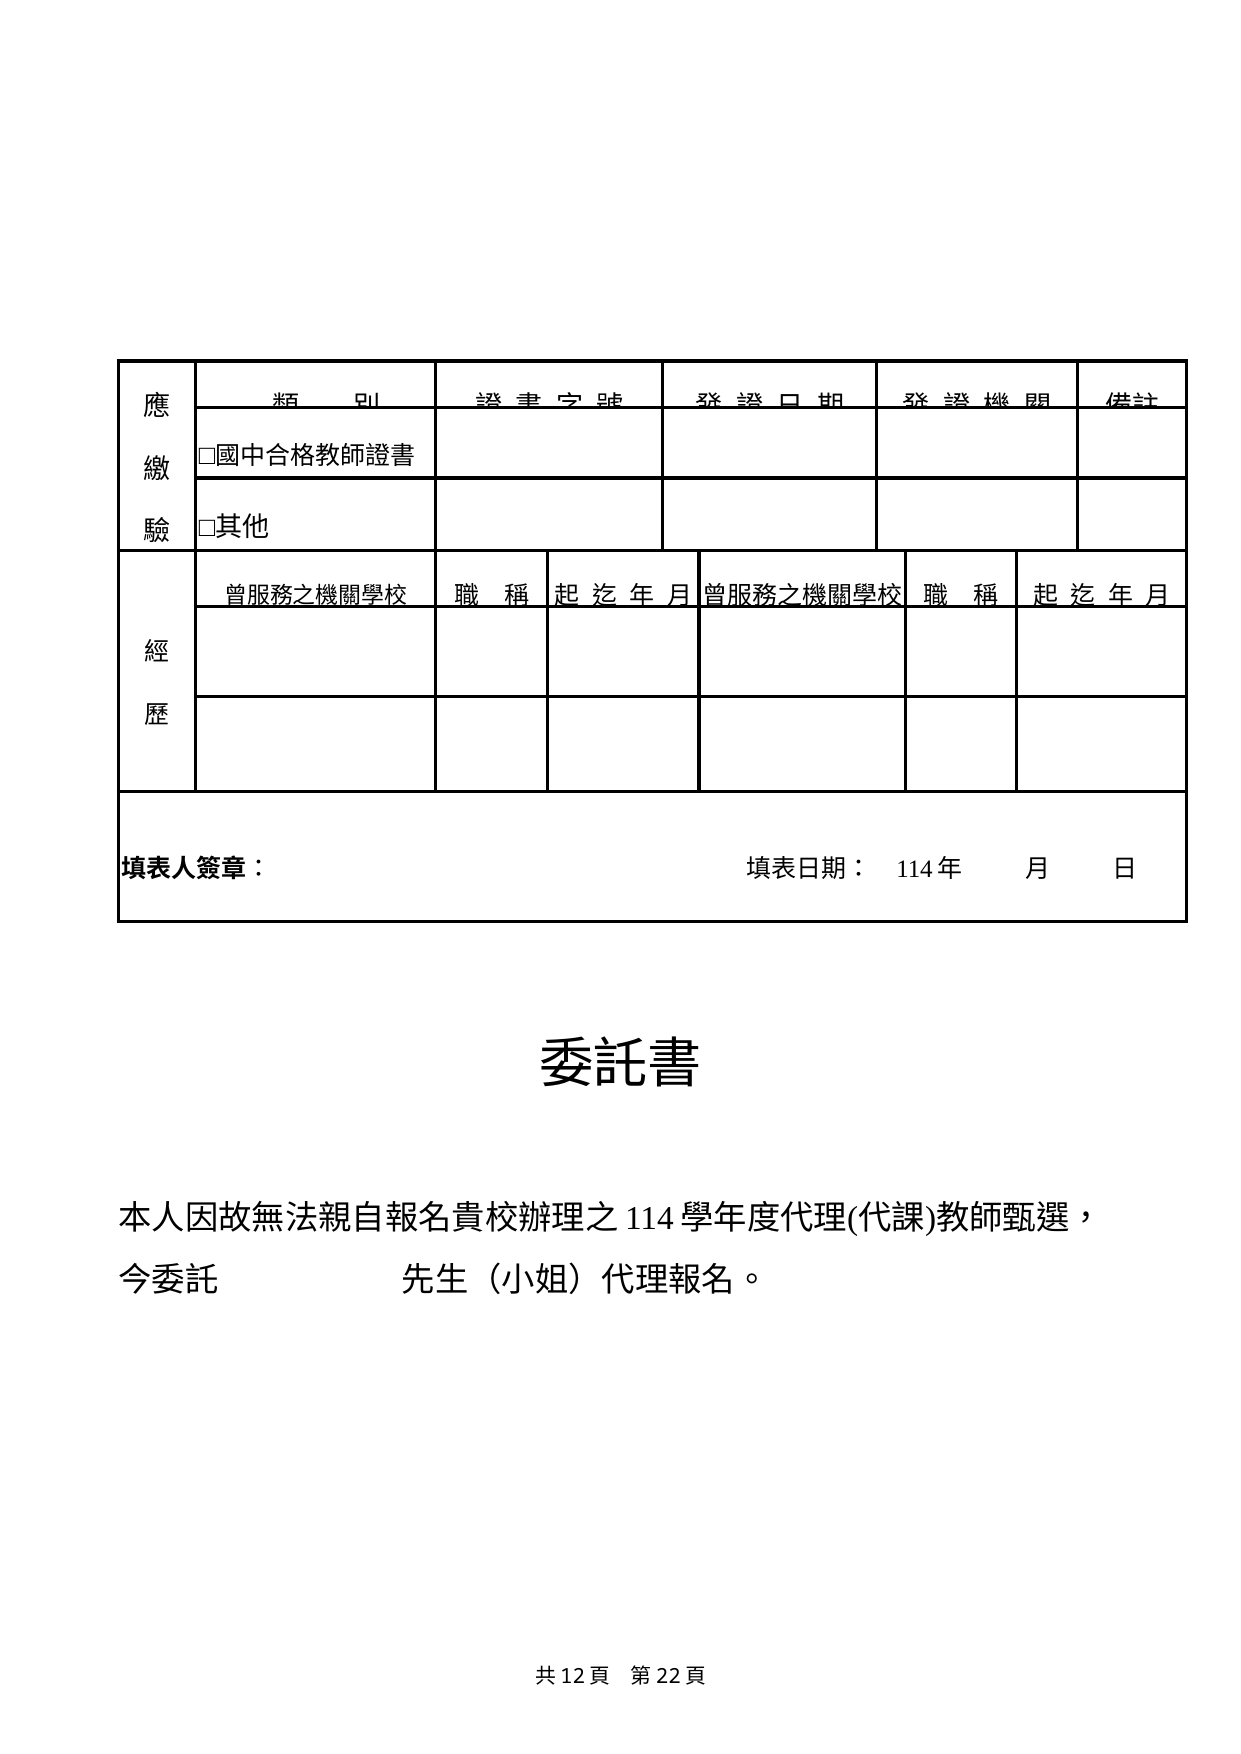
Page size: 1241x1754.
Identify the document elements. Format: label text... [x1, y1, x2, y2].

table_cell [878, 480, 1076, 548]
table_cell 曾服務之機關學校 [197, 552, 434, 605]
table_cell 類 別 [197, 363, 434, 406]
table_cell [1079, 409, 1185, 476]
table_cell [907, 608, 1015, 695]
table_cell [907, 698, 1015, 790]
table_cell [437, 409, 624, 476]
table_cell [878, 409, 1076, 476]
table_cell 證 書 字 號 [437, 363, 661, 406]
table_cell [437, 608, 546, 695]
table_cell [197, 698, 434, 790]
table_cell [1018, 608, 1185, 695]
table_cell 職 稱 [907, 552, 1015, 605]
table_cell 填表人簽章： 填表日期： 114年 月 日 [120, 793, 1185, 920]
text 今委託 先生（小姐）代理報名。 [118, 1236, 1122, 1298]
text 委託書 [118, 986, 1122, 1111]
table_cell 經 歷 [120, 552, 194, 790]
table_cell 發 證 機 關 [878, 363, 1076, 406]
table_cell [146, 923, 1073, 986]
table_cell [1079, 480, 1185, 548]
table_cell 發 證 日 期 [664, 363, 875, 406]
table_cell [549, 698, 697, 790]
table_cell [197, 608, 434, 695]
table_cell [1073, 923, 1077, 986]
table_cell [624, 480, 661, 548]
table_cell [664, 409, 875, 476]
text 本人因故無法親自報名貴校辦理之114學年度代理(代課)教師甄選， [118, 1173, 1122, 1236]
table_cell [1077, 923, 1187, 986]
table_cell 應 繳 驗 證 件 [120, 363, 194, 548]
table_cell [664, 480, 875, 548]
table_cell [1018, 698, 1185, 790]
table_cell 曾服務之機關學校 [701, 552, 904, 605]
table_cell [118, 923, 146, 986]
table_cell [437, 698, 546, 790]
table_cell [701, 608, 904, 695]
table_cell [437, 480, 624, 548]
table_cell 備註 [1079, 363, 1185, 406]
table_cell 職 稱 [437, 552, 546, 605]
table_cell [549, 608, 697, 695]
table_cell 起 迄 年 月 [1018, 552, 1185, 605]
table_cell □國中合格教師證書 [197, 409, 434, 476]
table_cell 起 迄 年 月 [549, 552, 697, 605]
table_cell [624, 409, 661, 476]
table_cell [701, 698, 904, 790]
table_cell □其他 [197, 480, 434, 548]
